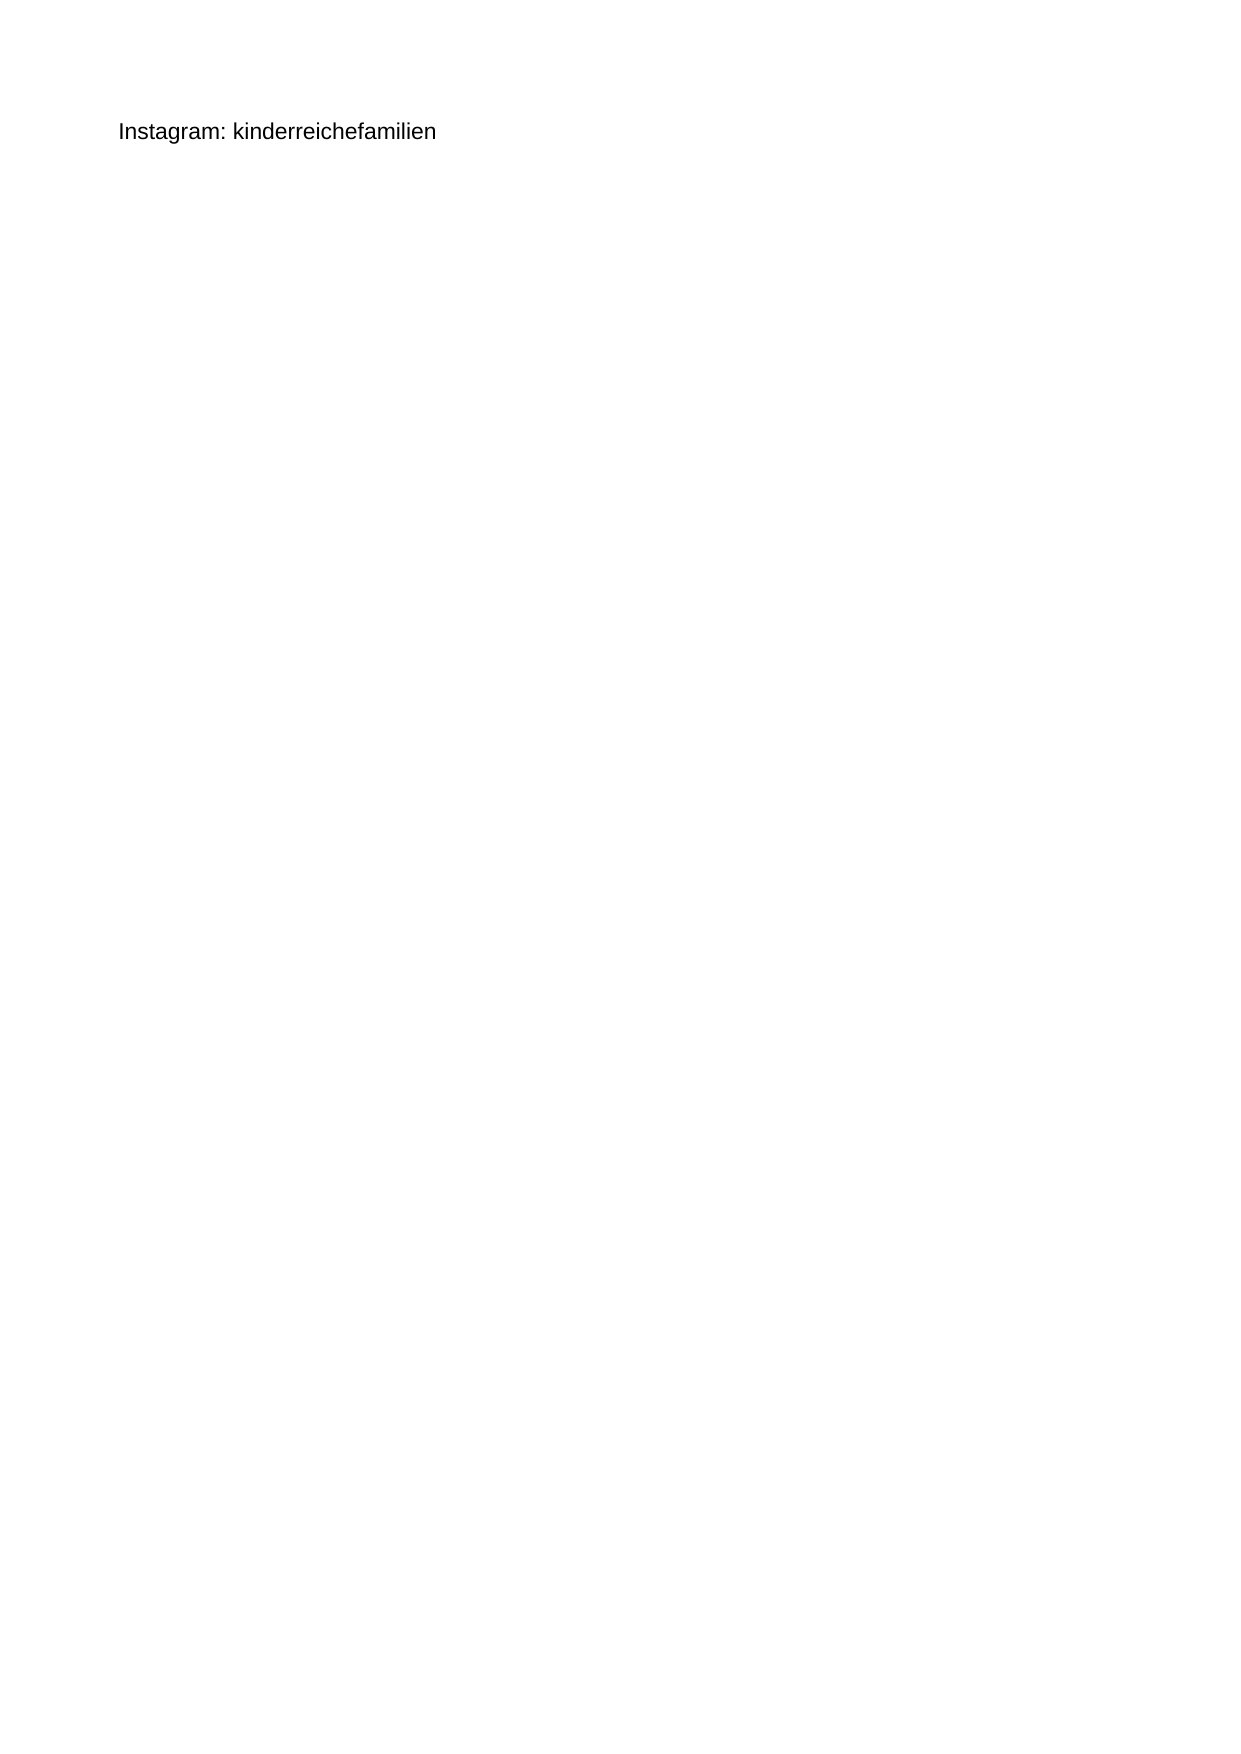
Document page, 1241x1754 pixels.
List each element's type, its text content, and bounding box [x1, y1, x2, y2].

text Instagram: kinderreichefamilien [118, 118, 1122, 144]
